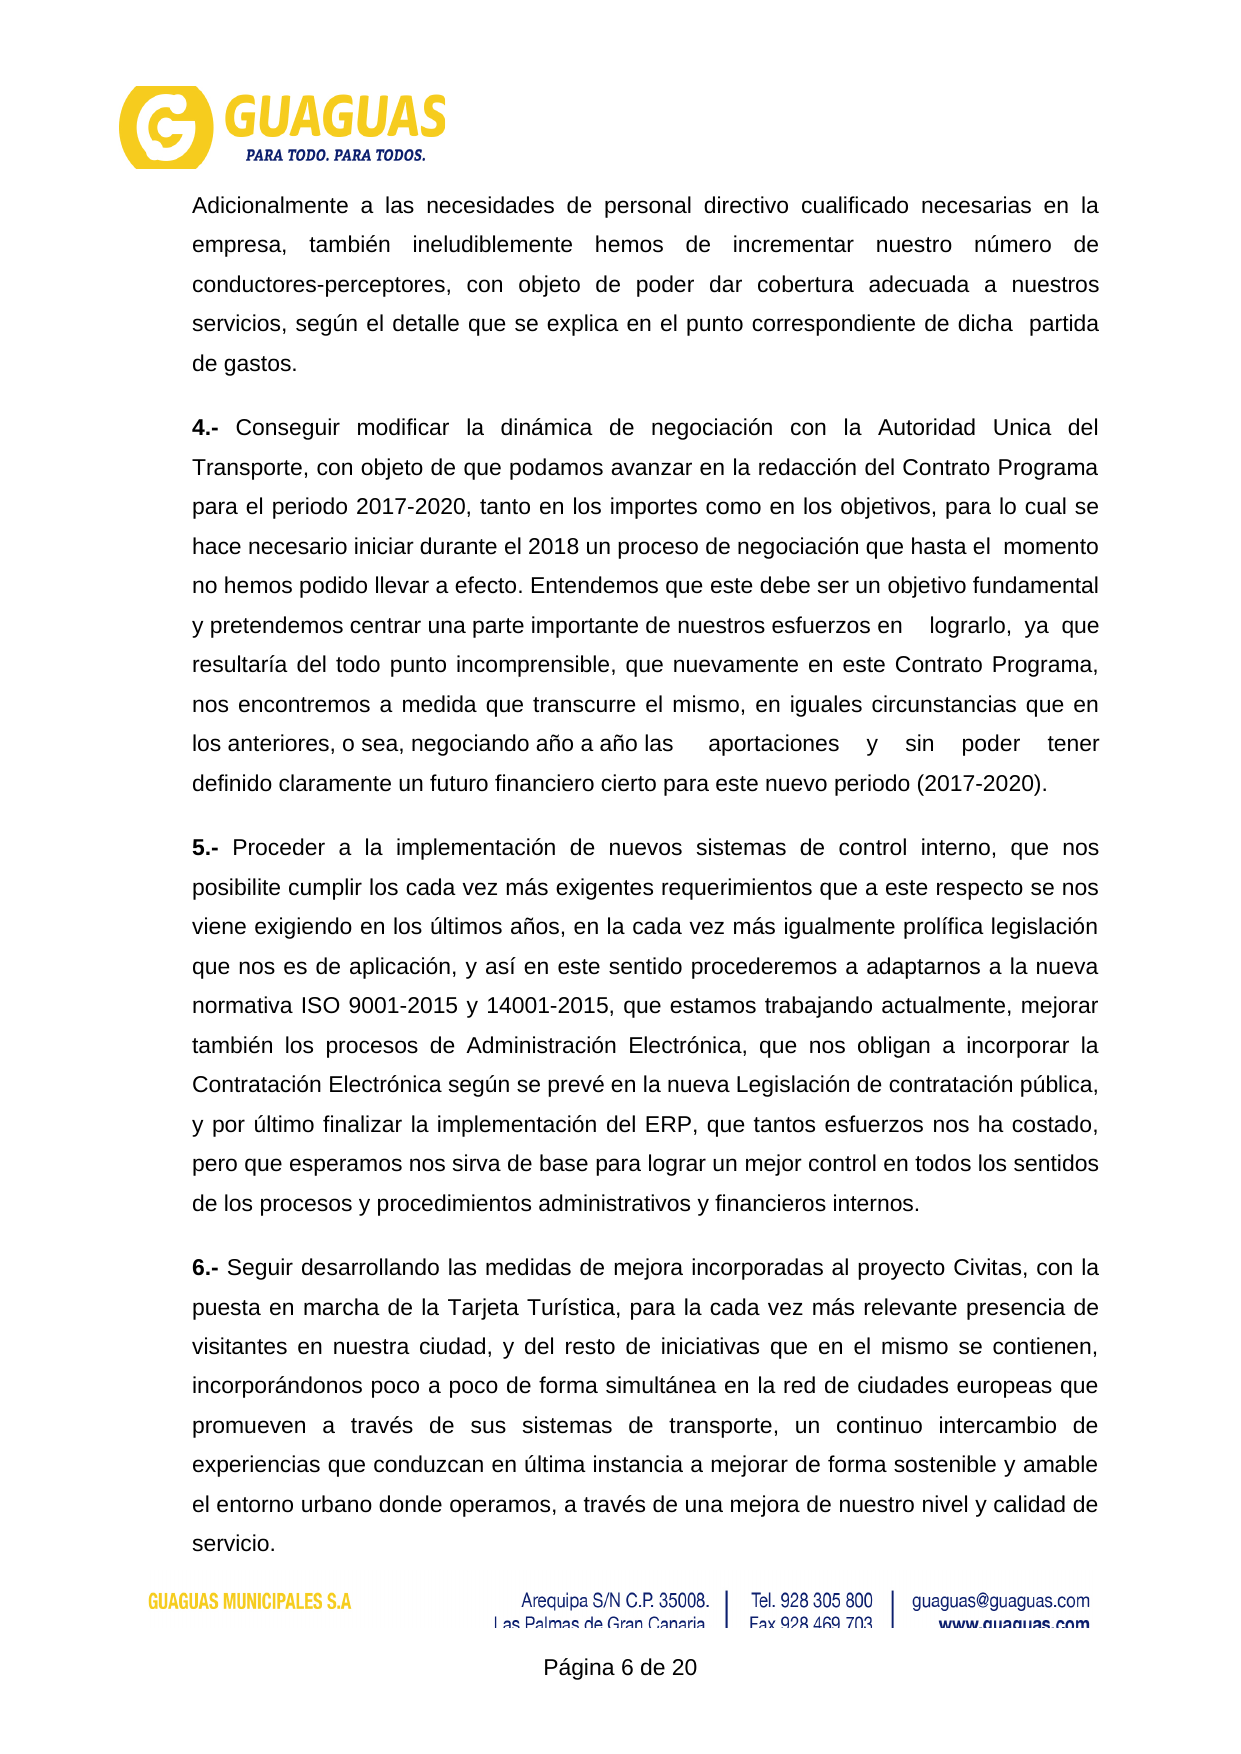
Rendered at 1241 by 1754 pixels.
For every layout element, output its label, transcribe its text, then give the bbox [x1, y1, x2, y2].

text 5.- Proceder a la implementación de nuevos sistemas de control interno, que nos posibilite cumplir los cada vez más exigentes requerimientos que a este respecto se nos viene exigiendo en los últimos años, en la cada vez más igualmente prolífica legislación que nos es de aplicación, y así en este sentido procederemos a adaptarnos a la nueva normativa ISO 9001-2015 y 14001-2015, que estamos trabajando actualmente, mejorar también los procesos de Administración Electrónica, que nos obligan a incorporar la Contratación Electrónica según se prevé en la nueva Legislación de contratación pública, y por último finalizar la implementación del ERP, que tantos esfuerzos nos ha costado, pero que esperamos nos sirva de base para lograr un mejor control en todos los sentidos de los procesos y procedimientos administrativos y financieros internos. [192, 834, 1100, 1216]
text 6.- Seguir desarrollando las medidas de mejora incorporadas al proyecto Civitas, con la puesta en marcha de la Tarjeta Turística, para la cada vez más relevante presencia de visitantes en nuestra ciudad, y del resto de iniciativas que en el mismo se contienen, incorporándonos poco a poco de forma simultánea en la red de ciudades europeas que promueven a través de sus sistemas de transporte, un continuo intercambio de experiencias que conduzcan en última instancia a mejorar de forma sostenible y amable el entorno urbano donde operamos, a través de una mejora de nuestro nivel y calidad de servicio. [192, 1254, 1100, 1557]
text 4.- Conseguir modificar la dinámica de negociación con la Autoridad Unica del Transporte, con objeto de que podamos avanzar en la redacción del Contrato Programa para el periodo 2017-2020, tanto en los importes como en los objetivos, para lo cual se hace necesario iniciar durante el 2018 un proceso de negociación que hasta el momento no hemos podido llevar a efecto. Entendemos que este debe ser un objetivo fundamental y pretendemos centrar una parte importante de nuestros esfuerzos en lograrlo, ya que resultaría del todo punto incomprensible, que nuevamente en este Contrato Programa, nos encontremos a medida que transcurre el mismo, en iguales circunstancias que en los anteriores, o sea, negociando año a año las aportaciones y sin poder tener definido claramente un futuro financiero cierto para este nuevo periodo (2017-2020). [192, 414, 1100, 796]
text Adicionalmente a las necesidades de personal directivo cualificado necesarias en la empresa, también ineludiblemente hemos de incrementar nuestro número de conductores-perceptores, con objeto de poder dar cobertura adecuada a nuestros servicios, según el detalle que se explica en el punto correspondiente de dicha partida de gastos. [192, 192, 1100, 376]
